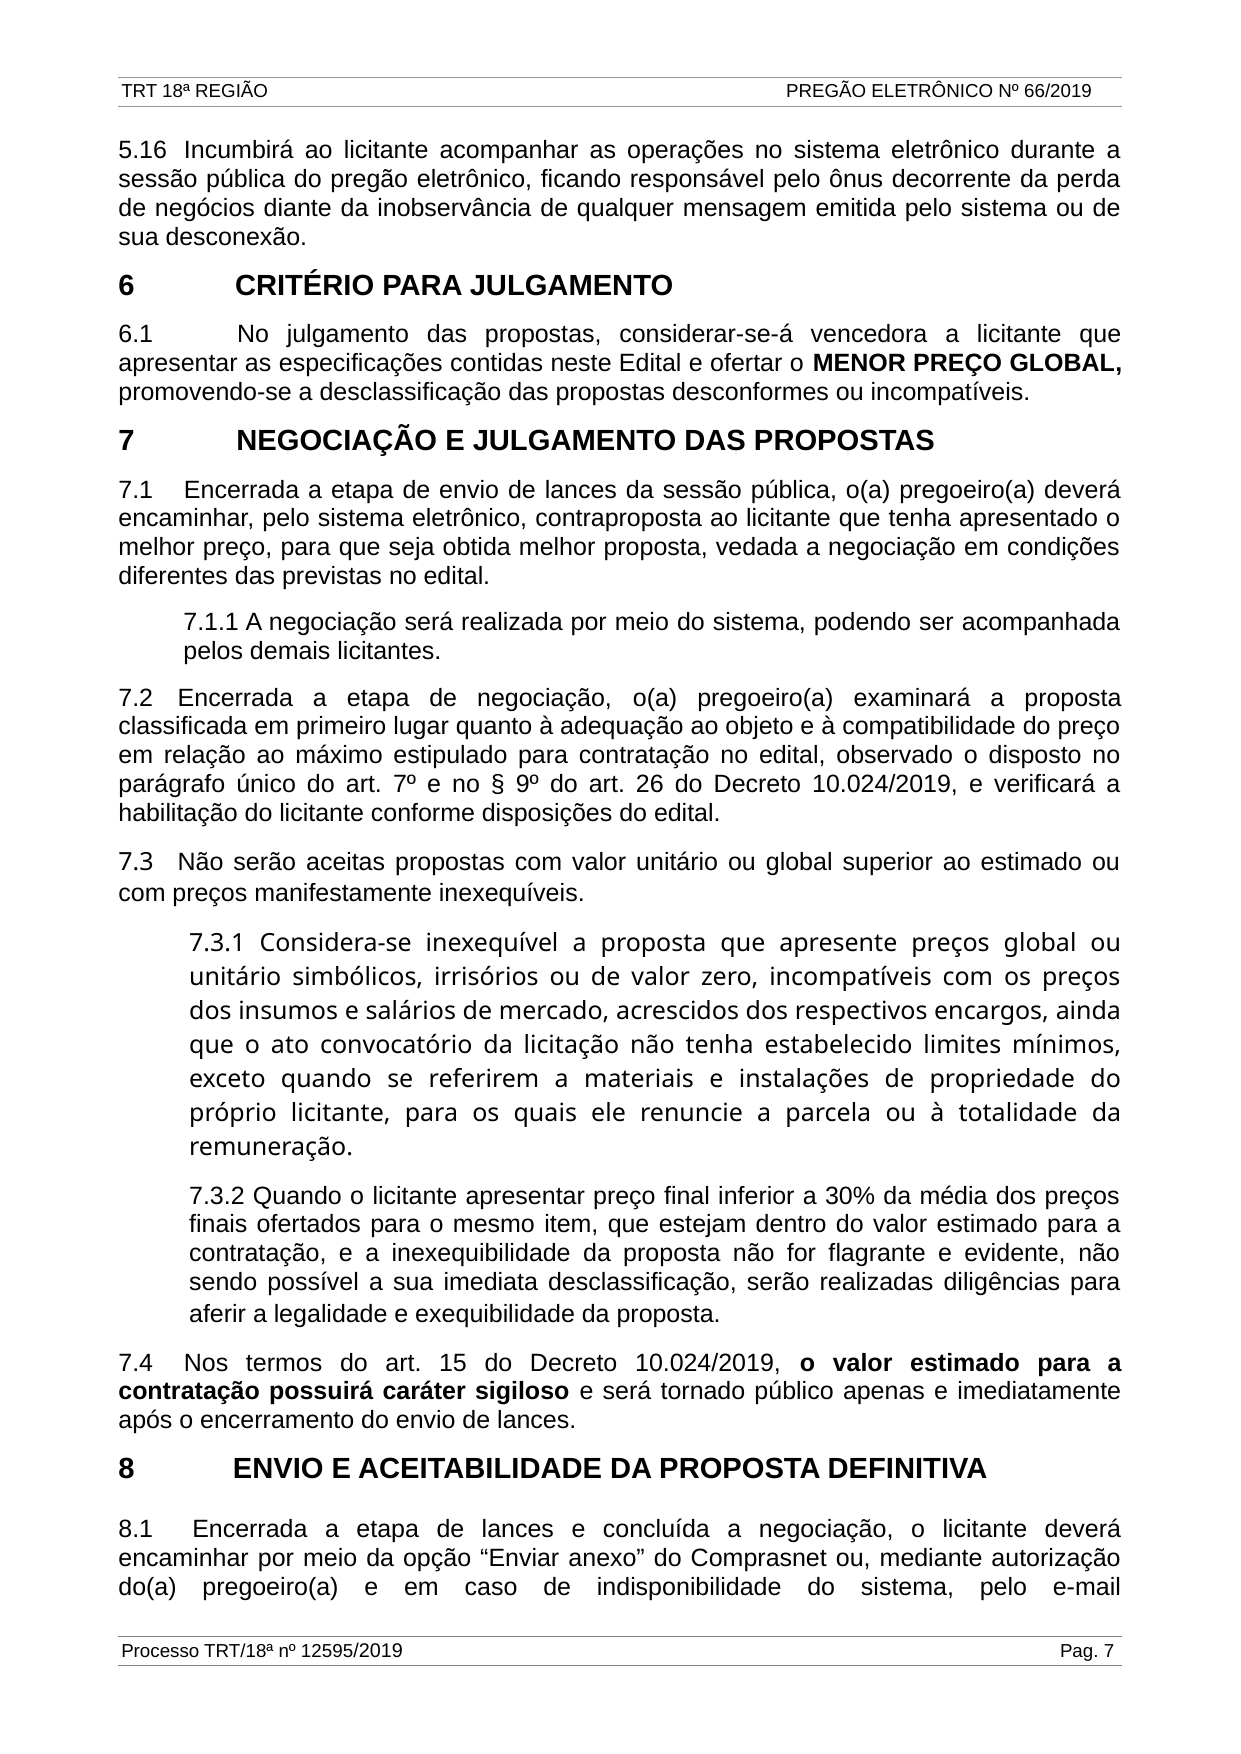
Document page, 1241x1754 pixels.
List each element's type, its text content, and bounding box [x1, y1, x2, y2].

text 7.3 Não serão aceitas propostas com valor unitário ou global superior ao estimado ou com preços manifestamente inexequíveis. [118, 844, 1122, 907]
text 6.1 No julgamento das propostas, considerar-se-á vencedora a licitante que apresentar as especificações contidas neste Edital e ofertar o MENOR PREÇO GLOBAL, promovendo-se a desclassificação das propostas desconformes ou incompatíveis. [118, 319, 1122, 406]
text 7.3.1 Considera-se inexequível a proposta que apresente preços global ou unitário simbólicos, irrisórios ou de valor zero, incompatíveis com os preços dos insumos e salários de mercado, acrescidos dos respectivos encargos, ainda que o ato convocatório da licitação não tenha estabelecido limites mínimos, exceto quando se referirem a materiais e instalações de propriedade do próprio licitante, para os quais ele renuncie a parcela ou à totalidade da remuneração. [189, 924, 1122, 1163]
text 7.1.1 A negociação será realizada por meio do sistema, podendo ser acompanhada pelos demais licitantes. [183, 607, 1122, 665]
text 7.3.2 Quando o licitante apresentar preço final inferior a 30% da média dos preços finais ofertados para o mesmo item, que estejam dentro do valor estimado para a contratação, e a inexequibilidade da proposta não for flagrante e evidente, não sendo possível a sua imediata desclassificação, serão realizadas diligências para aferir a legalidade e exequibilidade da proposta. [189, 1181, 1122, 1330]
text 7.2 Encerrada a etapa de negociação, o(a) pregoeiro(a) examinará a proposta classificada em primeiro lugar quanto à adequação ao objeto e à compatibilidade do preço em relação ao máximo estipulado para contratação no edital, observado o disposto no parágrafo único do art. 7º e no § 9º do art. 26 do Decreto 10.024/2019, e verificará a habilitação do licitante conforme disposições do edital. [118, 683, 1122, 826]
text 7.1 Encerrada a etapa de envio de lances da sessão pública, o(a) pregoeiro(a) deverá encaminhar, pelo sistema eletrônico, contraproposta ao licitante que tenha apresentado o melhor preço, para que seja obtida melhor proposta, vedada a negociação em condições diferentes das previstas no edital. [118, 475, 1122, 590]
text 7 NEGOCIAÇÃO E JULGAMENTO DAS PROPOSTAS [118, 423, 1122, 457]
text 6 CRITÉRIO PARA JULGAMENTO [118, 268, 1122, 302]
text 5.16 Incumbirá ao licitante acompanhar as operações no sistema eletrônico durante a sessão pública do pregão eletrônico, ficando responsável pelo ônus decorrente da perda de negócios diante da inobservância de qualquer mensagem emitida pelo sistema ou de sua desconexão. [118, 136, 1122, 251]
text 8 ENVIO E ACEITABILIDADE DA PROPOSTA DEFINITIVA [118, 1451, 1122, 1485]
text 8.1 Encerrada a etapa de lances e concluída a negociação, o licitante deverá encaminhar por meio da opção “Enviar anexo” do Comprasnet ou, mediante autorização do(a) pregoeiro(a) e em caso de indisponibilidade do sistema, pelo e-mail [118, 1514, 1122, 1601]
text 7.4 Nos termos do art. 15 do Decreto 10.024/2019, o valor estimado para a contratação possuirá caráter sigiloso e será tornado público apenas e imediatamente após o encerramento do envio de lances. [118, 1347, 1122, 1434]
